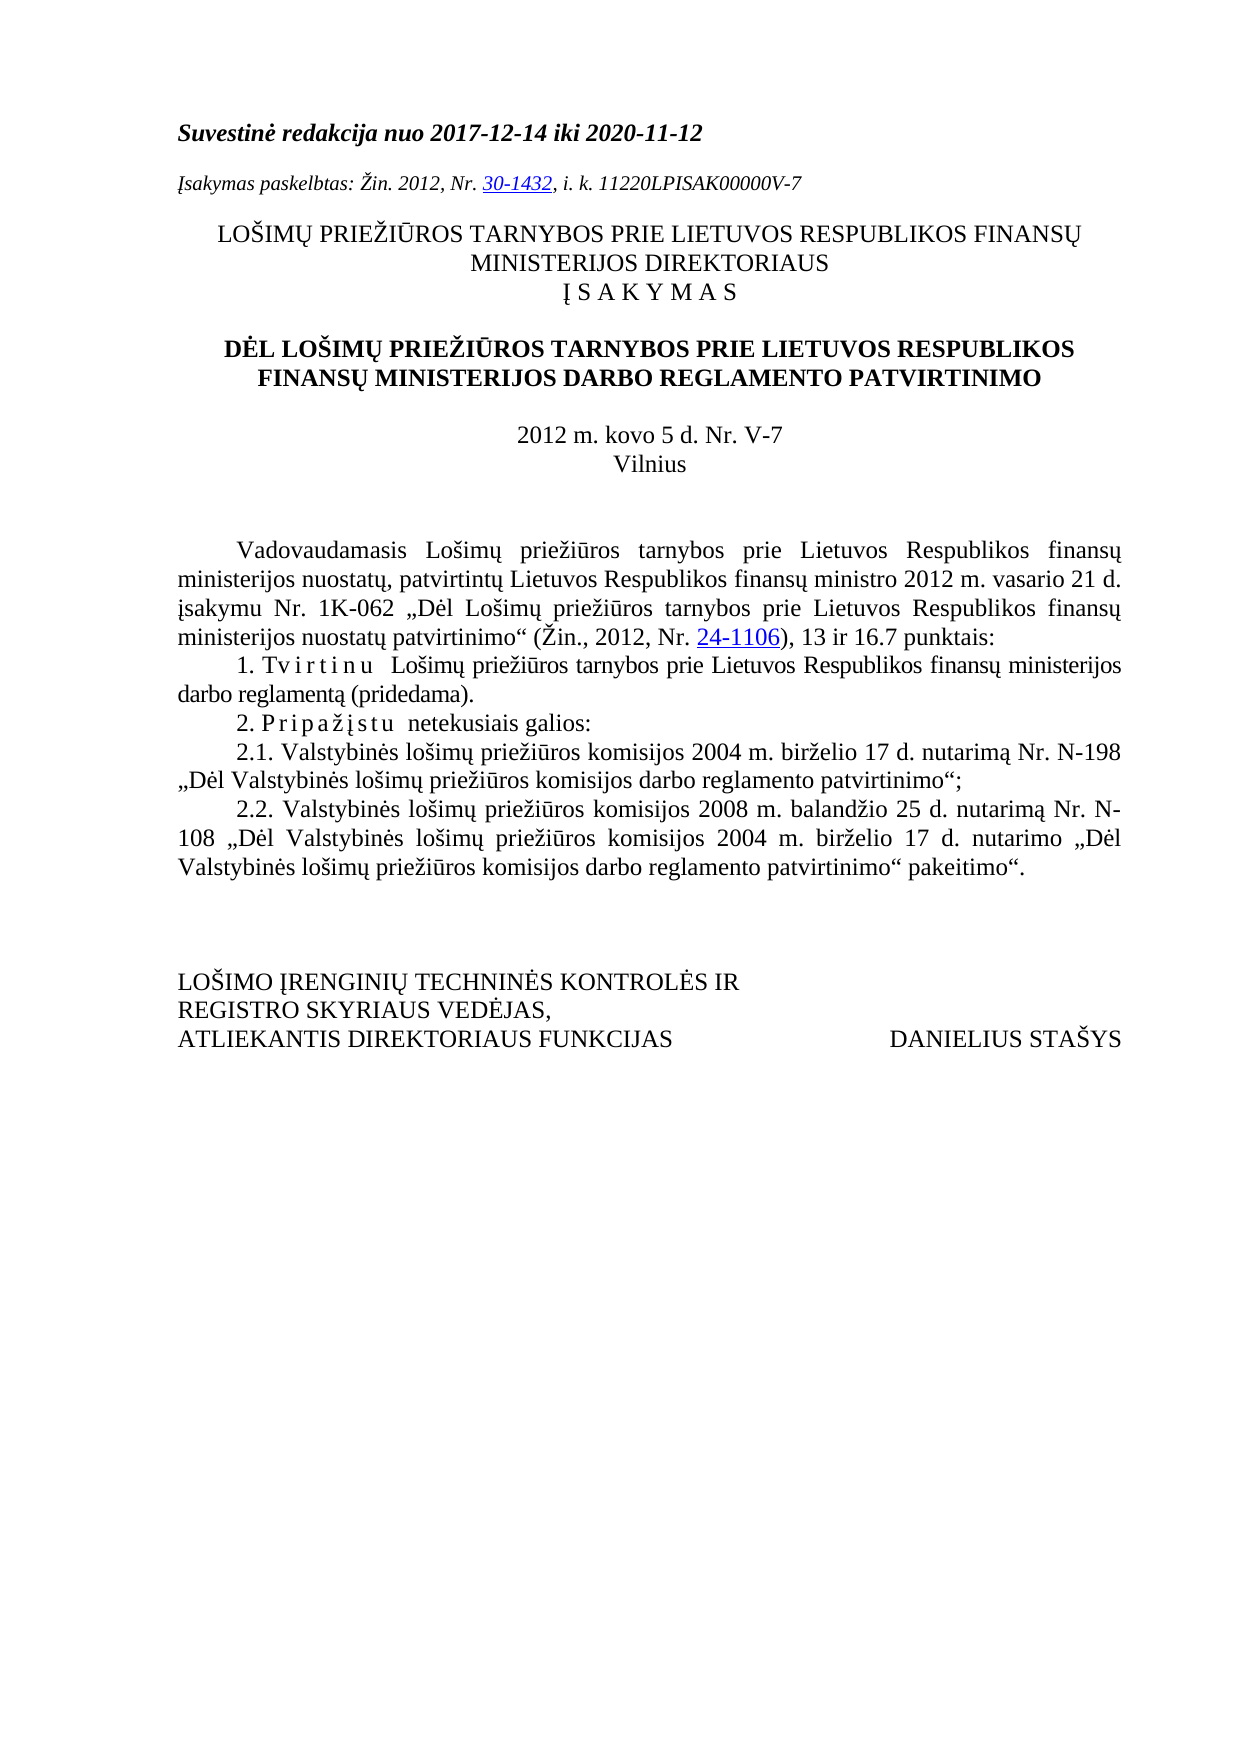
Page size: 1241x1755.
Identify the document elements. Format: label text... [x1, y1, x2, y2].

text atliekantis direktoriaus funkcijas Danielius Stašys [177, 1024, 1122, 1053]
text Lošimo įrenginių techninės kontrolės ir [177, 967, 1122, 995]
text DĖL LOŠIMŲ PRIEŽIŪROS TARNYBOS PRIE LIETUVOS RESPUBLIKOS FINANSŲ MINISTERIJOS DARBO REGLAMENTO PATVIRTINIMO [177, 334, 1122, 392]
text Įsakymas paskelbtas: Žin. 2012, Nr. 30-1432, i. k. 11220LPISAK00000V-7 [177, 171, 1122, 195]
text 2.1. Valstybinės lošimų priežiūros komisijos 2004 m. birželio 17 d. nutarimą Nr. N-198 „Dėl Valstybinės lošimų priežiūros komisijos darbo reglamento patvirtinimo“; [177, 737, 1122, 794]
text 2012 m. kovo 5 d. Nr. V-7 [177, 420, 1122, 449]
text 2.2. Valstybinės lošimų priežiūros komisijos 2008 m. balandžio 25 d. nutarimą Nr. N-108 „Dėl Valstybinės lošimų priežiūros komisijos 2004 m. birželio 17 d. nutarimo „Dėl Valstybinės lošimų priežiūros komisijos darbo reglamento patvirtinimo“ pakeitimo“. [177, 794, 1122, 880]
text Vadovaudamasis Lošimų priežiūros tarnybos prie Lietuvos Respublikos finansų ministerijos nuostatų, patvirtintų Lietuvos Respublikos finansų ministro 2012 m. vasario 21 d. įsakymu Nr. 1K-062 „Dėl Lošimų priežiūros tarnybos prie Lietuvos Respublikos finansų ministerijos nuostatų patvirtinimo“ (Žin., 2012, Nr. 24-1106), 13 ir 16.7 punktais: [177, 535, 1122, 650]
text Suvestinė redakcija nuo 2017-12-14 iki 2020-11-12 [177, 118, 1122, 147]
text Vilnius [177, 449, 1122, 478]
text LOŠIMŲ PRIEŽIŪROS TARNYBOS PRIE LIETUVOS RESPUBLIKOS FINANSŲ MINISTERIJOS DIREKTORIAUS [177, 219, 1122, 277]
text 2. Pripažįstu netekusiais galios: [177, 708, 1122, 737]
text 1. Tvirtinu Lošimų priežiūros tarnybos prie Lietuvos Respublikos finansų ministerijos darbo reglamentą (pridedama). [177, 650, 1122, 708]
text Į S A K Y M A S [177, 277, 1122, 305]
text registro skyriaus vedėjas, [177, 995, 1122, 1024]
